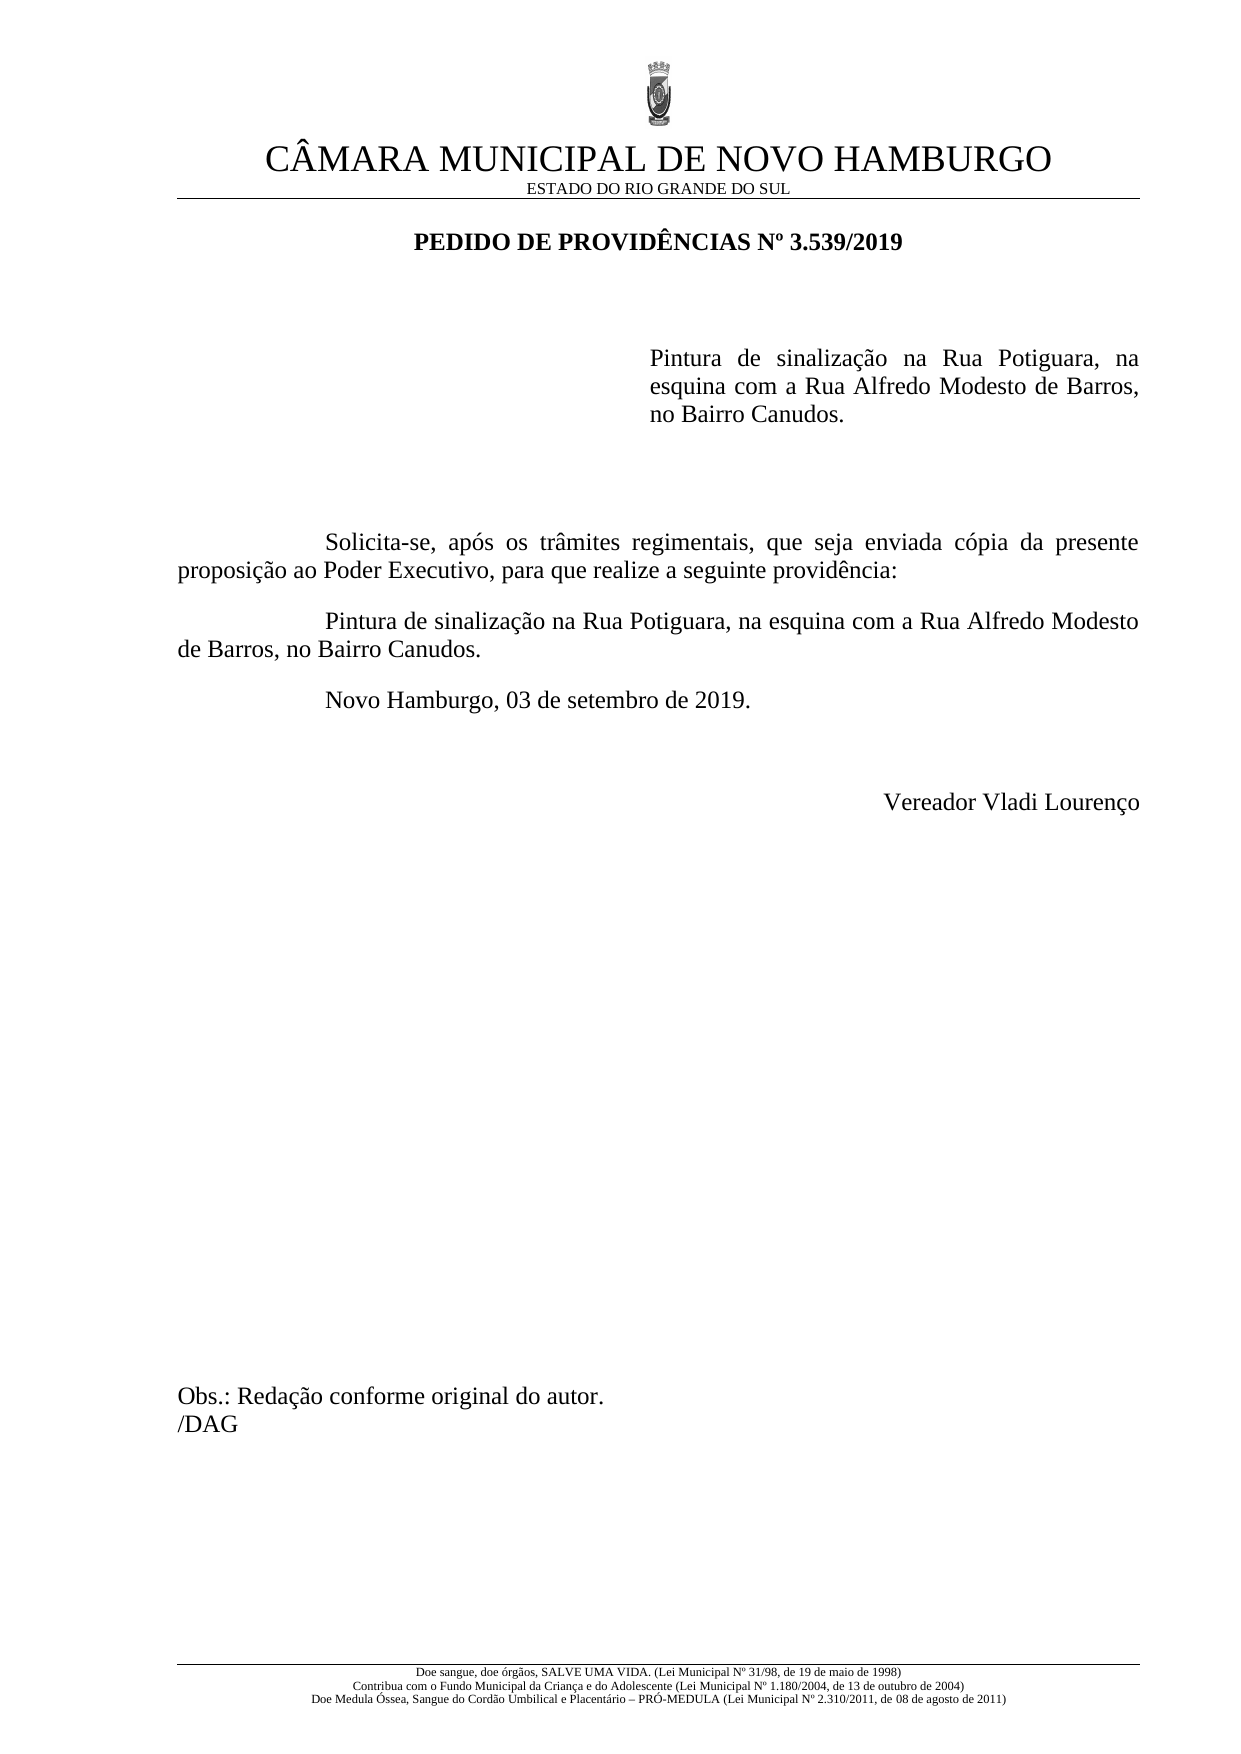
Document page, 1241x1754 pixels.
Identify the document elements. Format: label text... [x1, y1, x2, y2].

text Obs.: Redação conforme original do autor. [177, 1382, 1140, 1410]
text PEDIDO DE PROVIDÊNCIAS Nº 3.539/2019 [177, 228, 1140, 256]
text Vereador Vladi Lourenço [177, 788, 1140, 816]
text Pintura de sinalização na Rua Potiguara, na esquina com a Rua Alfredo Modesto de Barros, no Bairro Canudos. [649, 344, 1140, 428]
text Solicita-se, após os trâmites regimentais, que seja enviada cópia da presente proposição ao Poder Executivo, para que realize a seguinte providência: [177, 528, 1140, 583]
text Novo Hamburgo, 03 de setembro de 2019. [177, 686, 1140, 714]
text Pintura de sinalização na Rua Potiguara, na esquina com a Rua Alfredo Modesto de Barros, no Bairro Canudos. [177, 607, 1140, 662]
text /DAG [177, 1410, 1140, 1437]
